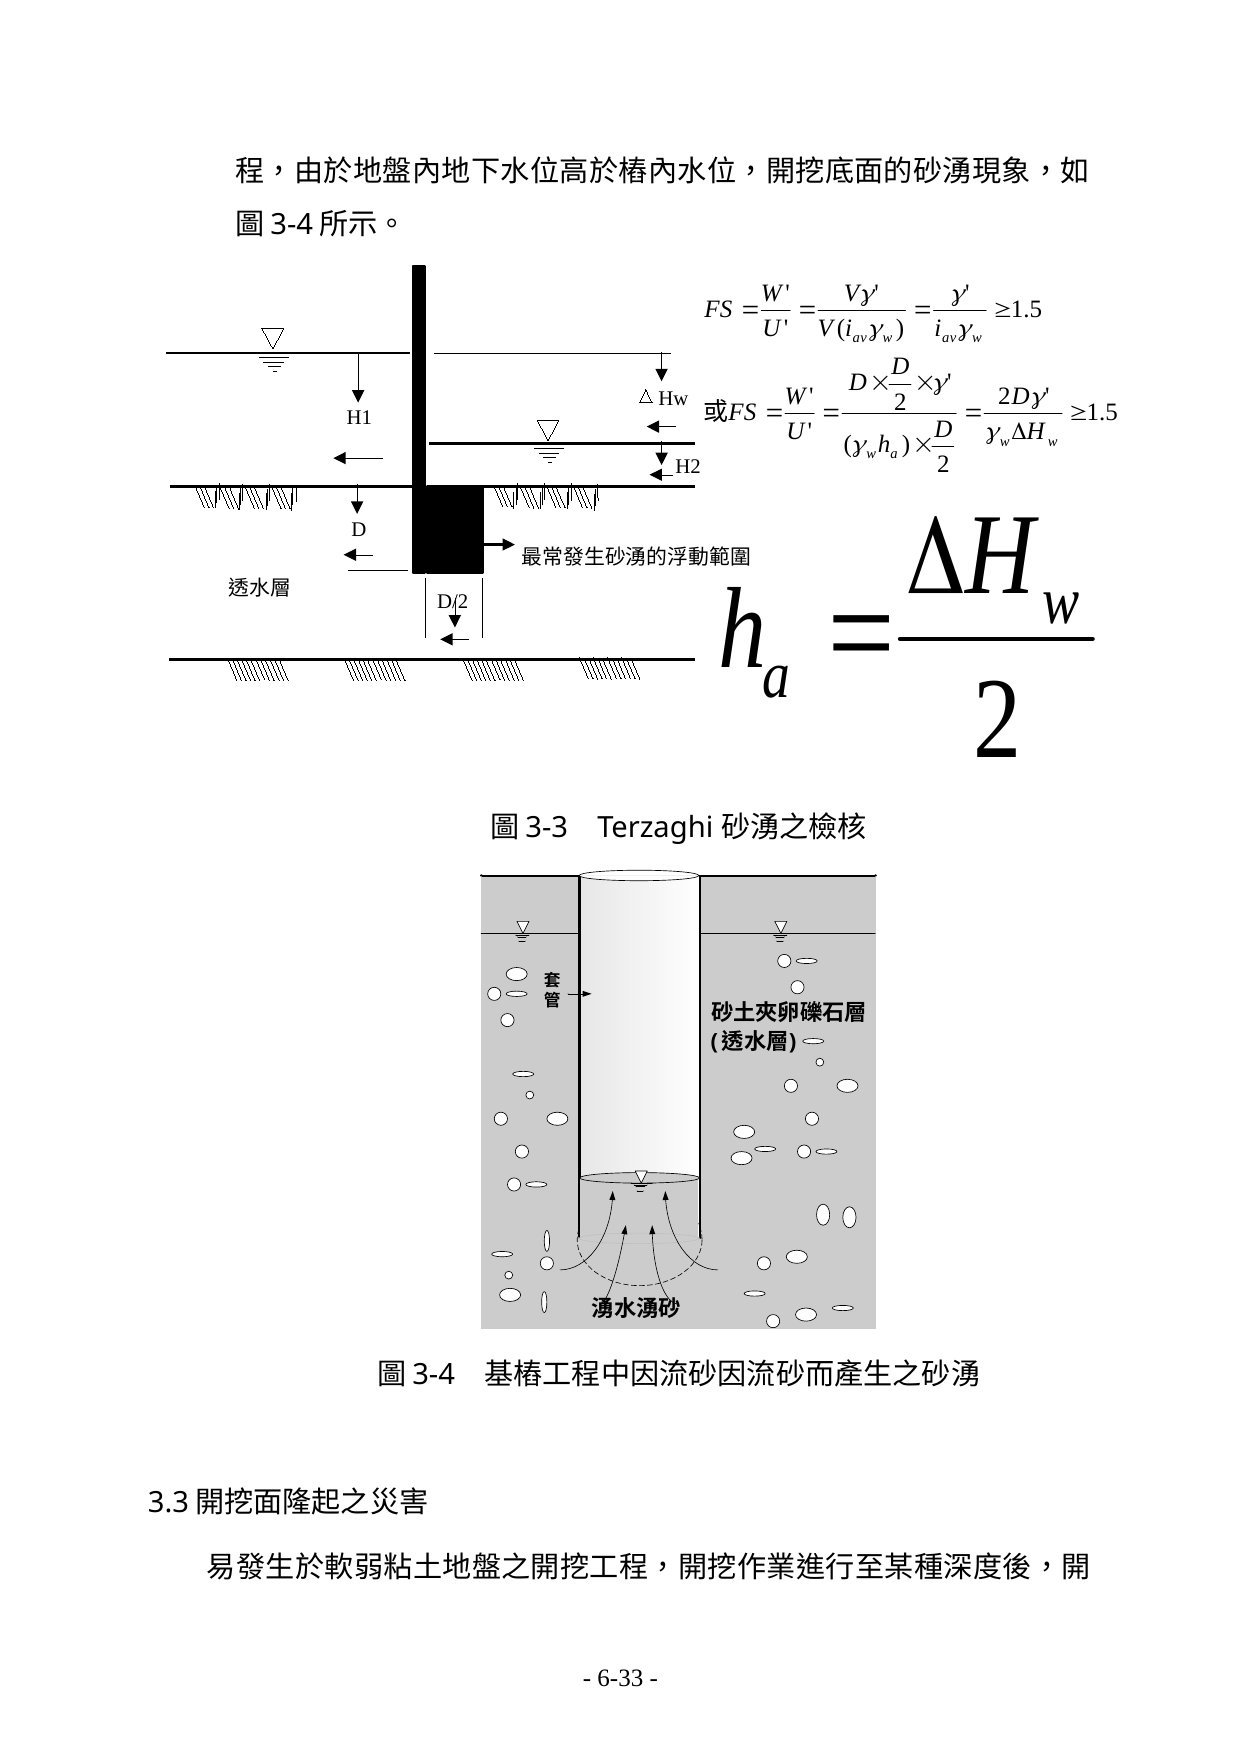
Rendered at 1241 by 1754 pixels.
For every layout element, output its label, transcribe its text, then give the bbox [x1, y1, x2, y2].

subtitle 3.3開挖面隆起之災害 [148, 1478, 1092, 1521]
text 程，由於地盤內地下水位高於樁內水位，開挖底面的砂湧現象，如圖3-4所示。 [206, 148, 1092, 243]
text 圖3-3 Terzaghi 砂湧之檢核 [206, 804, 1092, 846]
text 圖3-4 基樁工程中因流砂因流砂而產生之砂湧 [206, 1351, 1092, 1393]
text 易發生於軟弱粘土地盤之開挖工程，開挖作業進行至某種深度後，開挖背面之土壤重量超過支持該土重之下部黏土抵抗力，開挖底部失去平衡，因而沿著滑動面產生塑性流動，背面土壤向開挖底面內側迂迴流動，於開挖底面造成鼓起現象，此種現象稱為隆起。發生隆起破壞的機制可分為四大類，分別敘述如下﹕ [148, 1544, 1092, 1586]
